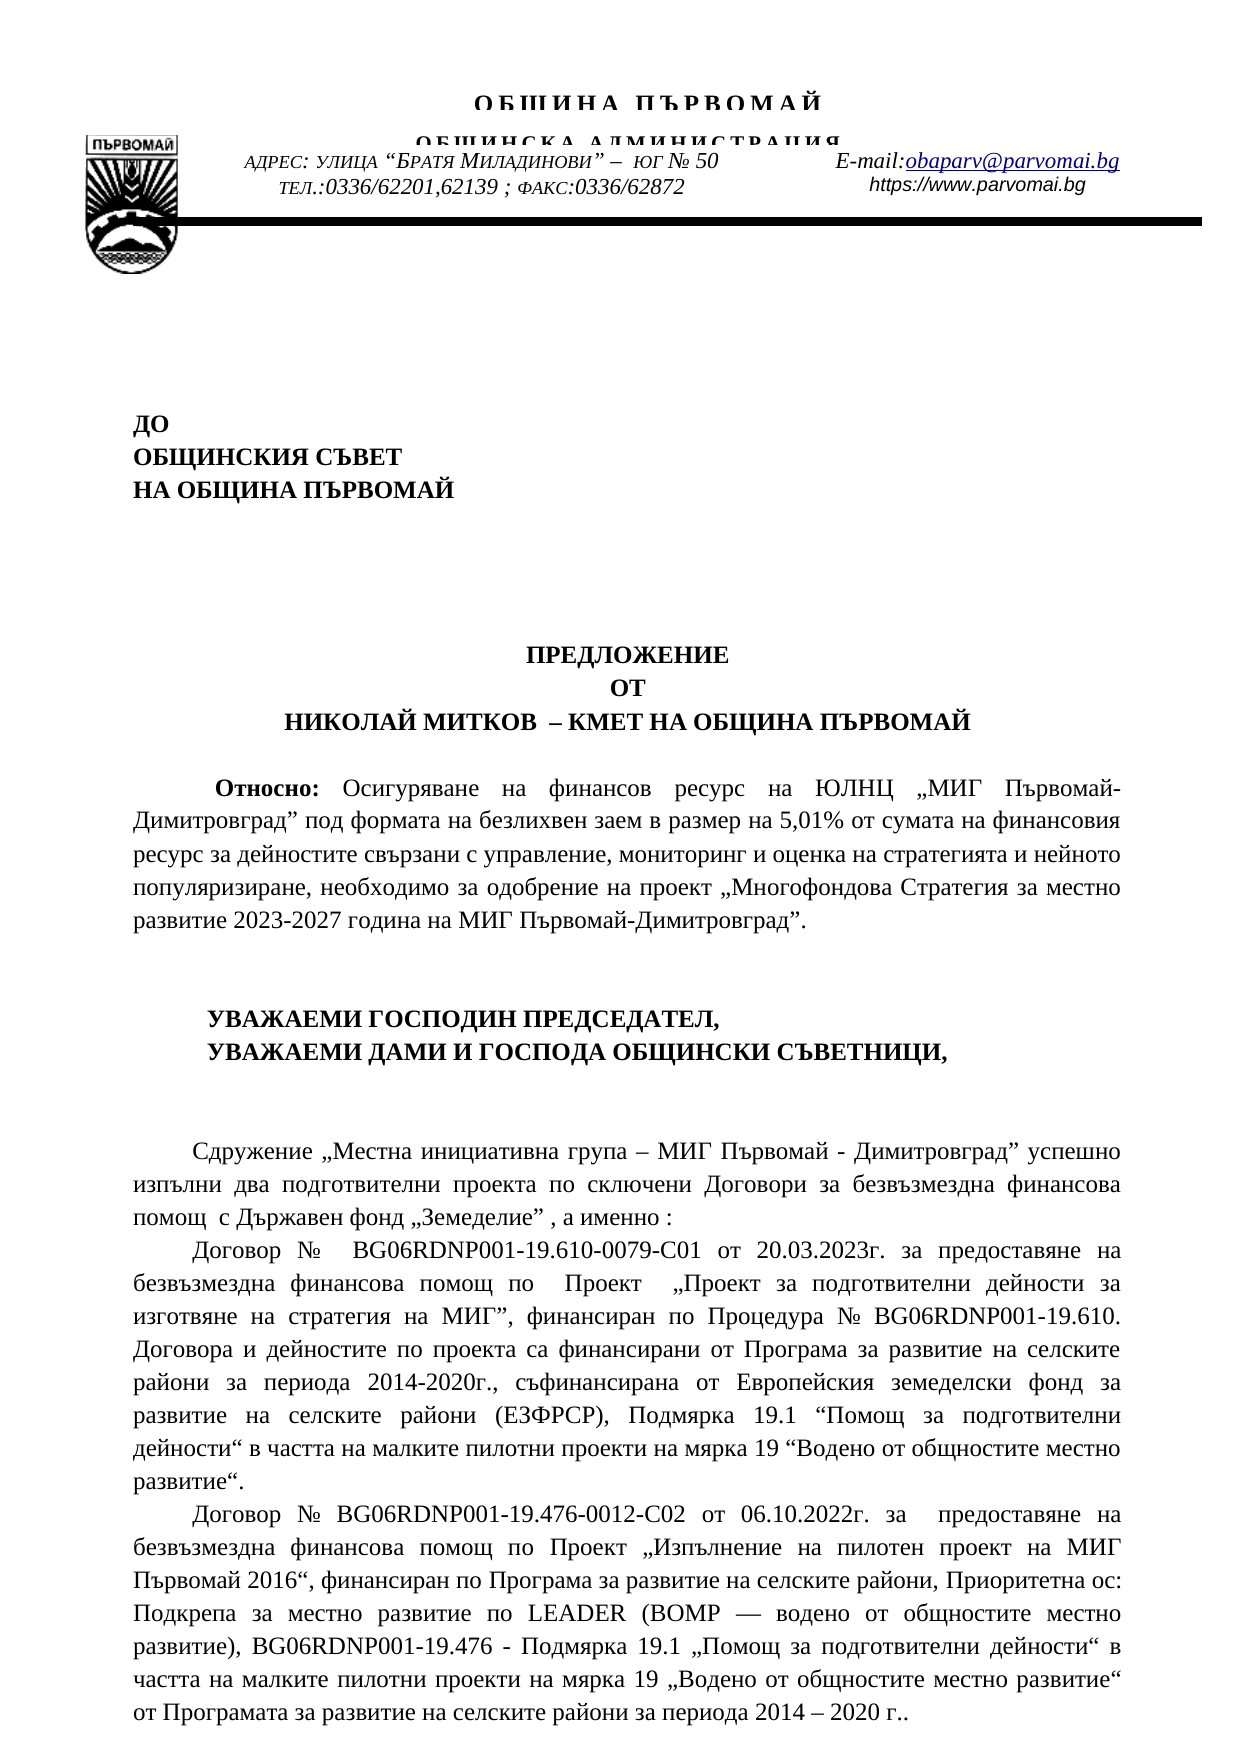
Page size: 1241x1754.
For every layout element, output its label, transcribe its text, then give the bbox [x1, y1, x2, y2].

text НА ОБЩИНА ПЪРВОМАЙ [133, 475, 1122, 504]
text Относно: Осигуряване на финансов ресурс на ЮЛНЦ „МИГ Първомай-Димитровград” под формата на безлихвен заем в размер на 5,01% от сумата на финансовия ресурс за дейностите свързани с управление, мониторинг и оценка на стратегията и нейното популяризиране, необходимо за одобрение на проект „Многофондова Стратегия за местно развитие 2023-2027 година на МИГ Първомай-Димитровград”. [133, 773, 1122, 933]
text Сдружение „Местна инициативна група – МИГ Първомай - Димитровград” успешно изпълни два подготвителни проекта по сключени Договори за безвъзмездна финансова помощ с Държавен фонд „Земеделие” , а именно : [133, 1136, 1122, 1231]
text ОБЩИНСКИЯ СЪВЕТ [133, 442, 1122, 471]
text УВАЖАЕМИ ГОСПОДИН ПРЕДСЕДАТЕЛ, [133, 1004, 1152, 1032]
text ДО [133, 409, 1122, 438]
subtitle НИКОЛАЙ МИТКОВ – КМЕТ НА ОБЩИНА ПЪРВОМАЙ [133, 707, 1122, 735]
text ПРЕДЛОЖЕНИЕ [133, 641, 1122, 669]
text Договор № BG06RDNP001-19.610-0079-C01 от 20.03.2023г. за предоставяне на безвъзмездна финансова помощ по Проект „Проект за подготвителни дейности за изготвяне на стратегия на МИГ”, финансиран по Процедура № BG06RDNP001-19.610. Договора и дейностите по проекта са финансирани от Програма за развитие на селските райони за периода 2014-2020г., съфинансирана от Европейския земеделски фонд за развитие на селските райони (ЕЗФРСР), Подмярка 19.1 “Помощ за подготвителни дейности“ в частта на малките пилотни проекти на мярка 19 “Водено от общностите местно развитие“. [133, 1235, 1122, 1495]
text Договор № BG06RDNP001-19.476-0012-C02 от 06.10.2022г. за предоставяне на безвъзмездна финансова помощ по Проект „Изпълнение на пилотен проект на МИГ Първомай 2016“, финансиран по Програма за развитие на селските райони, Приоритетна ос: Подкрепа за местно развитие по LEADER (ВОМР — водено от общностите местно развитие), BG06RDNP001-19.476 - Подмярка 19.1 „Помощ за подготвителни дейности“ в частта на малките пилотни проекти на мярка 19 „Водено от общностите местно развитие“ от Програмата за развитие на селските райони за периода 2014 – 2020 г.. [133, 1499, 1122, 1726]
text ОТ [133, 673, 1122, 702]
text УВАЖАЕМИ ДАМИ И ГОСПОДА ОБЩИНСКИ СЪВЕТНИЦИ, [133, 1037, 1152, 1066]
